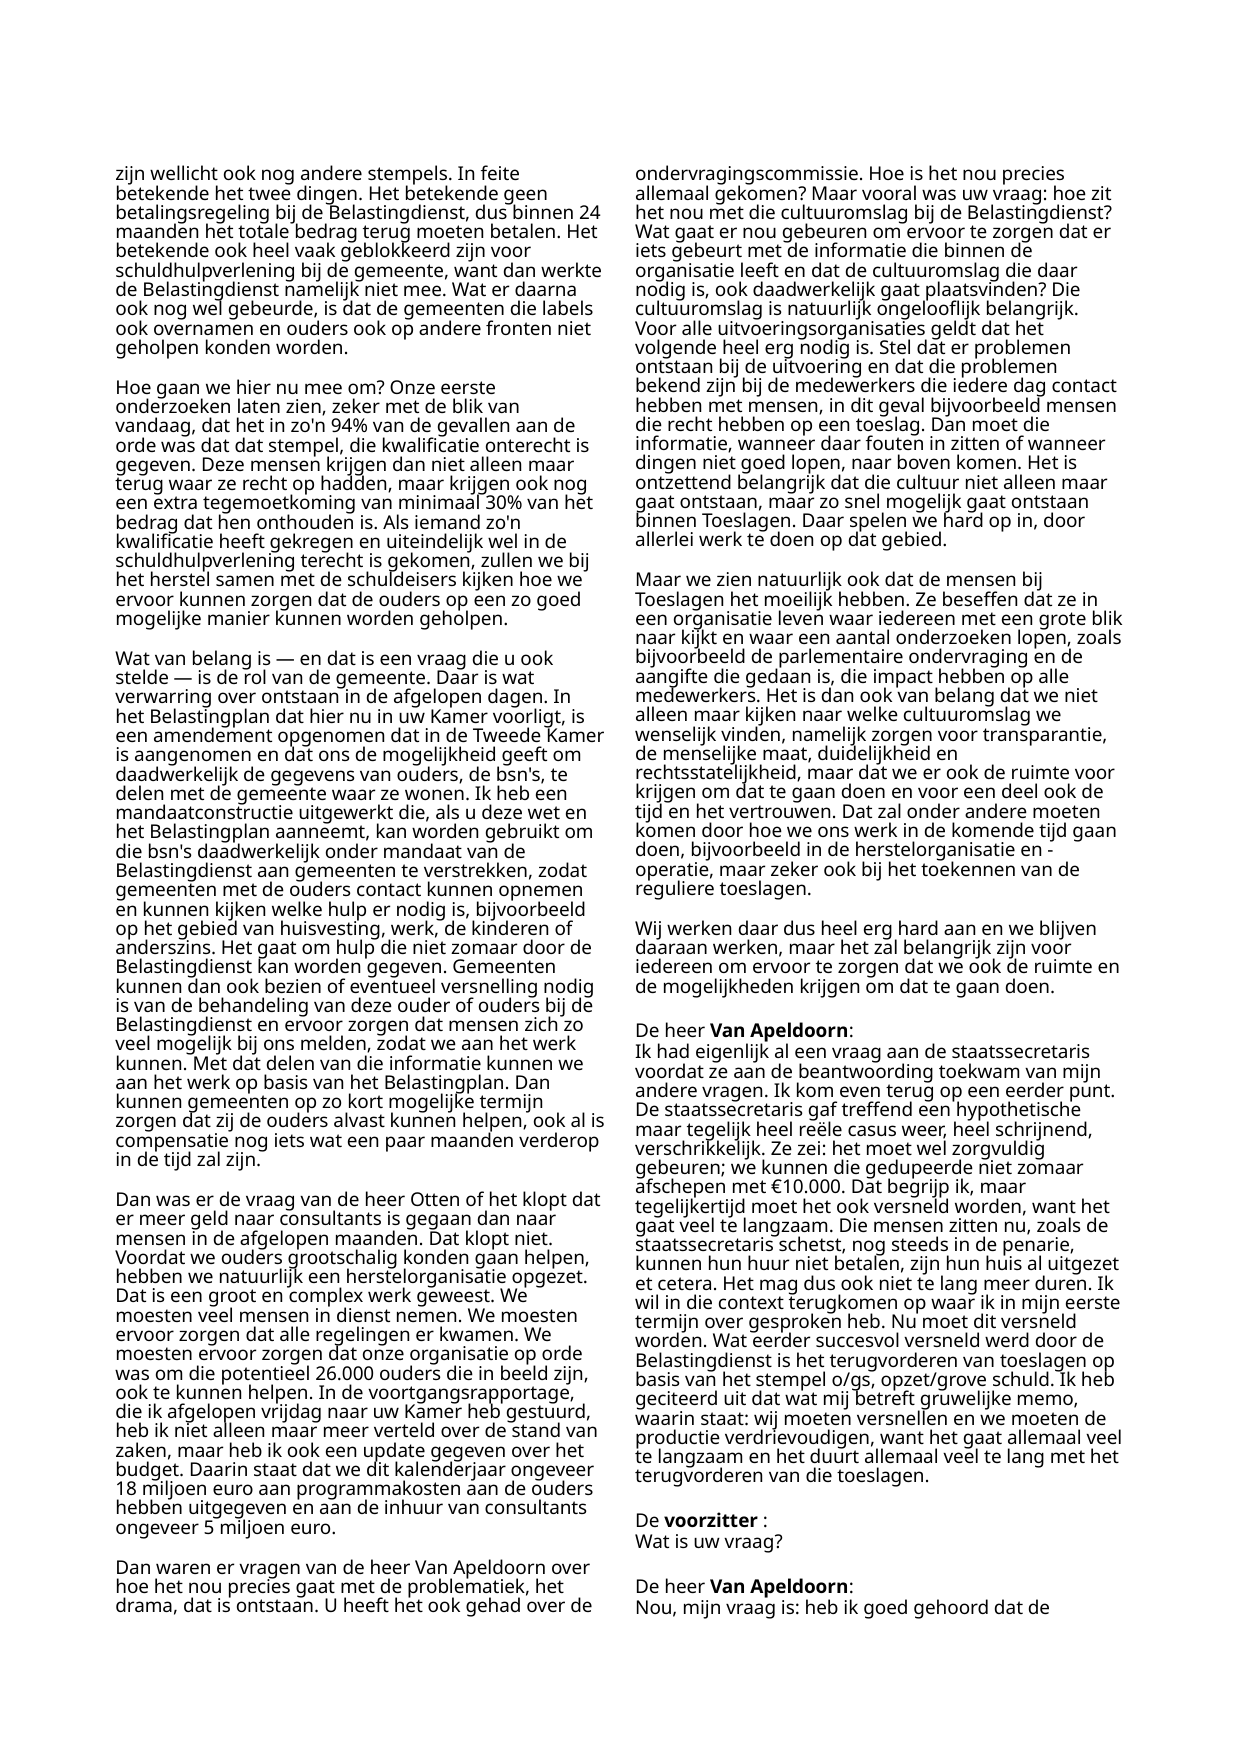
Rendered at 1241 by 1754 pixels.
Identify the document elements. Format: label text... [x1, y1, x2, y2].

text Dan was er de vraag van de heer Otten of het klopt dat er meer geld naar consultants is gegaan dan naar mensen in de afgelopen maanden. Dat klopt niet. Voordat we ouders grootschalig konden gaan helpen, hebben we natuurlijk een herstelorganisatie opgezet. Dat is een groot en complex werk geweest. We moesten veel mensen in dienst nemen. We moesten ervoor zorgen dat alle regelingen er kwamen. We moesten ervoor zorgen dat onze organisatie op orde was om die potentieel 26.000 ouders die in beeld zijn, ook te kunnen helpen. In de voortgangsrapportage, die ik afgelopen vrijdag naar uw Kamer heb gestuurd, heb ik niet alleen maar meer verteld over de stand van zaken, maar heb ik ook een update gegeven over het budget. Daarin staat dat we dit kalenderjaar ongeveer 18 miljoen euro aan programmakosten aan de ouders hebben uitgegeven en aan de inhuur van consultants ongeveer 5 miljoen euro. [115, 1191, 605, 1538]
text Wat van belang is — en dat is een vraag die u ook stelde — is de rol van de gemeente. Daar is wat verwarring over ontstaan in de afgelopen dagen. In het Belastingplan dat hier nu in uw Kamer voorligt, is een amendement opgenomen dat in de Tweede Kamer is aangenomen en dat ons de mogelijkheid geeft om daadwerkelijk de gegevens van ouders, de bsn's, te delen met de gemeente waar ze wonen. Ik heb een mandaatconstructie uitgewerkt die, als u deze wet en het Belastingplan aanneemt, kan worden gebruikt om die bsn's daadwerkelijk onder mandaat van de Belastingdienst aan gemeenten te verstrekken, zodat gemeenten met de ouders contact kunnen opnemen en kunnen kijken welke hulp er nodig is, bijvoorbeeld op het gebied van huisvesting, werk, de kinderen of anderszins. Het gaat om hulp die niet zomaar door de Belastingdienst kan worden gegeven. Gemeenten kunnen dan ook bezien of eventueel versnelling nodig is van de behandeling van deze ouder of ouders bij de Belastingdienst en ervoor zorgen dat mensen zich zo veel mogelijk bij ons melden, zodat we aan het werk kunnen. Met dat delen van die informatie kunnen we aan het werk op basis van het Belastingplan. Dan kunnen gemeenten op zo kort mogelijke termijn zorgen dat zij de ouders alvast kunnen helpen, ook al is compensatie nog iets wat een paar maanden verderop in de tijd zal zijn. [115, 650, 605, 1170]
text Ik had eigenlijk al een vraag aan de staatssecretaris voordat ze aan de beantwoording toekwam van mijn andere vragen. Ik kom even terug op een eerder punt. De staatssecretaris gaf treffend een hypothetische maar tegelijk heel reële casus weer, heel schrijnend, verschrikkelijk. Ze zei: het moet wel zorgvuldig gebeuren; we kunnen die gedupeerde niet zomaar afschepen met €10.000. Dat begrijp ik, maar tegelijkertijd moet het ook versneld worden, want het gaat veel te langzaam. Die mensen zitten nu, zoals de staatssecretaris schetst, nog steeds in de penarie, kunnen hun huur niet betalen, zijn hun huis al uitgezet et cetera. Het mag dus ook niet te lang meer duren. Ik wil in die context terugkomen op waar ik in mijn eerste termijn over gesproken heb. Nu moet dit versneld worden. Wat eerder succesvol versneld werd door de Belastingdienst is het terugvorderen van toeslagen op basis van het stempel o/gs, opzet/grove schuld. Ik heb geciteerd uit dat wat mij betreft gruwelijke memo, waarin staat: wij moeten versnellen en we moeten de productie verdrievoudigen, want het gaat allemaal veel te langzaam en het duurt allemaal veel te lang met het terugvorderen van die toeslagen. [635, 1043, 1125, 1487]
text Dan waren er vragen van de heer Van Apeldoorn over hoe het nou precies gaat met de problematiek, het drama, dat is ontstaan. U heeft het ook gehad over de [115, 1559, 605, 1616]
text Wij werken daar dus heel erg hard aan en we blijven daaraan werken, maar het zal belangrijk zijn voor iedereen om ervoor te zorgen dat we ook de ruimte en de mogelijkheden krijgen om dat te gaan doen. [635, 920, 1125, 997]
text ondervragingscommissie. Hoe is het nou precies allemaal gekomen? Maar vooral was uw vraag: hoe zit het nou met die cultuuromslag bij de Belastingdienst? Wat gaat er nou gebeuren om ervoor te zorgen dat er iets gebeurt met de informatie die binnen de organisatie leeft en dat de cultuuromslag die daar nodig is, ook daadwerkelijk gaat plaatsvinden? Die cultuuromslag is natuurlijk ongelooflijk belangrijk. Voor alle uitvoeringsorganisaties geldt dat het volgende heel erg nodig is. Stel dat er problemen ontstaan bij de uitvoering en dat die problemen bekend zijn bij de medewerkers die iedere dag contact hebben met mensen, in dit geval bijvoorbeeld mensen die recht hebben op een toeslag. Dan moet die informatie, wanneer daar fouten in zitten of wanneer dingen niet goed lopen, naar boven komen. Het is ontzettend belangrijk dat die cultuur niet alleen maar gaat ontstaan, maar zo snel mogelijk gaat ontstaan binnen Toeslagen. Daar spelen we hard op in, door allerlei werk te doen op dat gebied. [635, 165, 1125, 551]
text Wat is uw vraag? [635, 1533, 1125, 1552]
text De heer Van Apeldoorn: [635, 1573, 1125, 1599]
text Nou, mijn vraag is: heb ik goed gehoord dat de [635, 1599, 1125, 1618]
text De voorzitter : [635, 1507, 1125, 1533]
text Maar we zien natuurlijk ook dat de mensen bij Toeslagen het moeilijk hebben. Ze beseffen dat ze in een organisatie leven waar iedereen met een grote blik naar kijkt en waar een aantal onderzoeken lopen, zoals bijvoorbeeld de parlementaire ondervraging en de aangifte die gedaan is, die impact hebben op alle medewerkers. Het is dan ook van belang dat we niet alleen maar kijken naar welke cultuuromslag we wenselijk vinden, namelijk zorgen voor transparantie, de menselijke maat, duidelijkheid en rechtsstatelijkheid, maar dat we er ook de ruimte voor krijgen om dat te gaan doen en voor een deel ook de tijd en het vertrouwen. Dat zal onder andere moeten komen door hoe we ons werk in de komende tijd gaan doen, bijvoorbeeld in de herstelorganisatie en -operatie, maar zeker ook bij het toekennen van de reguliere toeslagen. [635, 571, 1125, 899]
text zijn wellicht ook nog andere stempels. In feite betekende het twee dingen. Het betekende geen betalingsregeling bij de Belastingdienst, dus binnen 24 maanden het totale bedrag terug moeten betalen. Het betekende ook heel vaak geblokkeerd zijn voor schuldhulpverlening bij de gemeente, want dan werkte de Belastingdienst namelijk niet mee. Wat er daarna ook nog wel gebeurde, is dat de gemeenten die labels ook overnamen en ouders ook op andere fronten niet geholpen konden worden. [115, 165, 605, 358]
text Hoe gaan we hier nu mee om? Onze eerste onderzoeken laten zien, zeker met de blik van vandaag, dat het in zo'n 94% van de gevallen aan de orde was dat dat stempel, die kwalificatie onterecht is gegeven. Deze mensen krijgen dan niet alleen maar terug waar ze recht op hadden, maar krijgen ook nog een extra tegemoetkoming van minimaal 30% van het bedrag dat hen onthouden is. Als iemand zo'n kwalificatie heeft gekregen en uiteindelijk wel in de schuldhulpverlening terecht is gekomen, zullen we bij het herstel samen met de schuldeisers kijken hoe we ervoor kunnen zorgen dat de ouders op een zo goed mogelijke manier kunnen worden geholpen. [115, 379, 605, 629]
text De heer Van Apeldoorn: [635, 1018, 1125, 1043]
